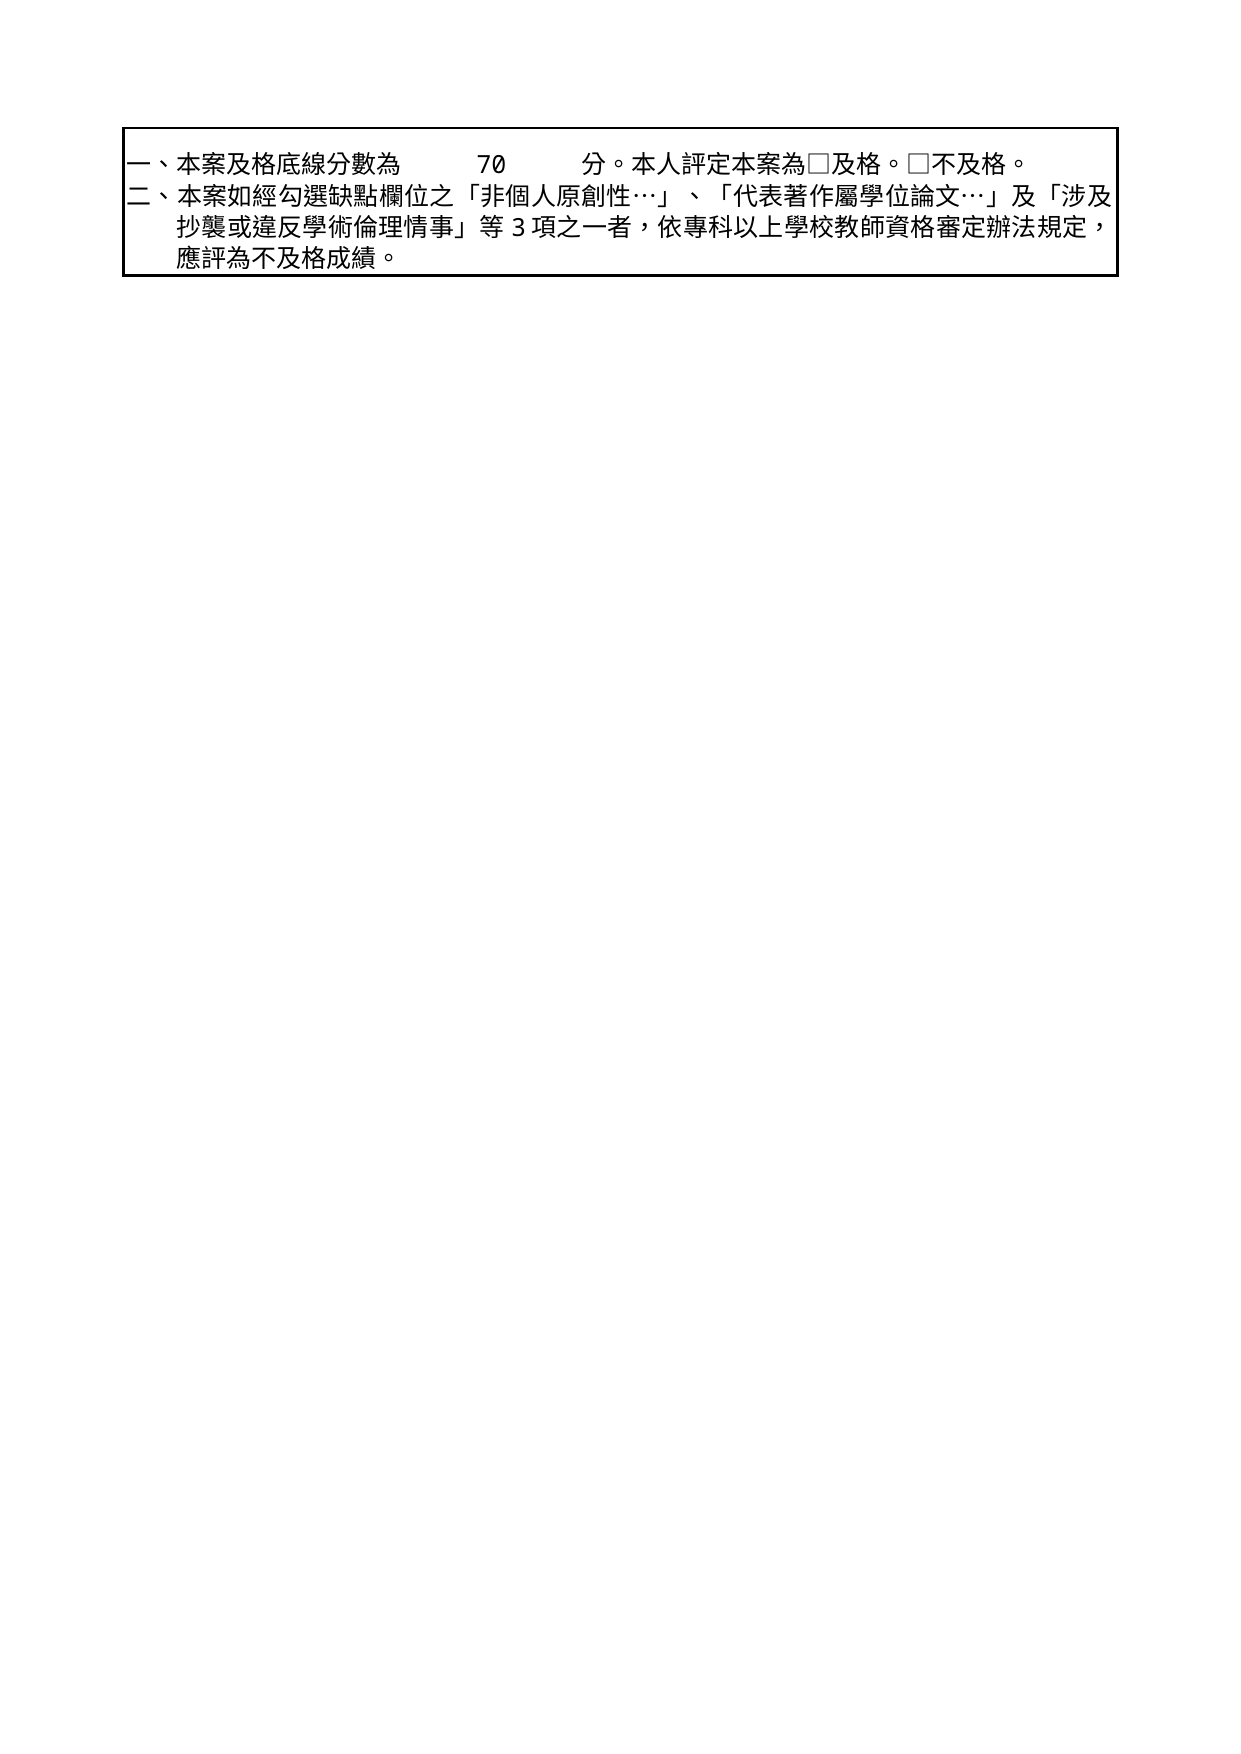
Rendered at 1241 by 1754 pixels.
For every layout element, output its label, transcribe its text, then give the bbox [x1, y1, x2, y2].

table_cell 一、本案及格底線分數為 70 分。本人評定本案為□及格。□不及格。 二、本案如經勾選缺點欄位之「非個人原創性…」、「代表著作屬學位論文…」及「涉及抄襲或違反學術倫理情事」等3項之一者，依專科以上學校教師資格審定辦法規定，應評為不及格成績。 [125, 129, 1116, 274]
